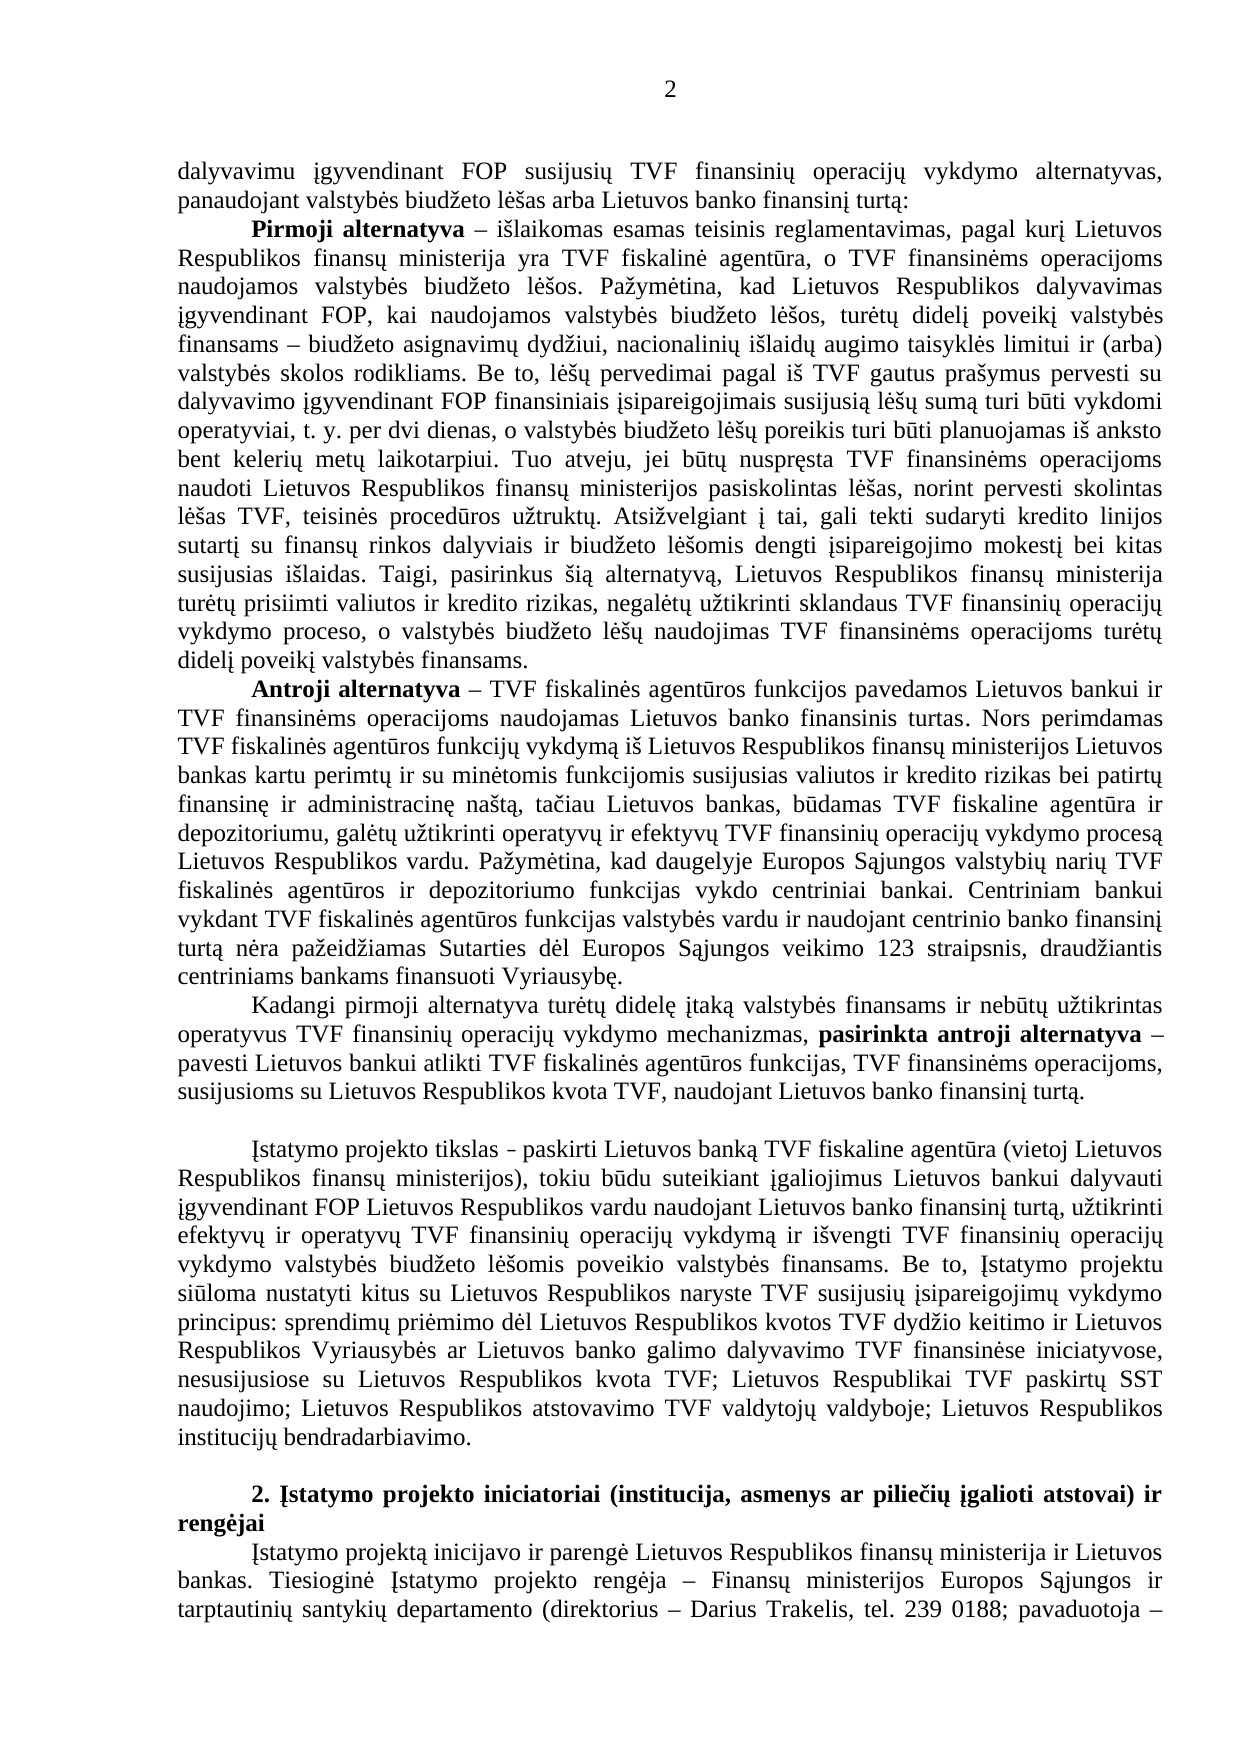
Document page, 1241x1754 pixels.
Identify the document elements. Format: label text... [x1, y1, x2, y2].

text Pirmoji alternatyva – išlaikomas esamas teisinis reglamentavimas, pagal kurį Lietuvos Respublikos finansų ministerija yra TVF fiskalinė agentūra, o TVF finansinėms operacijoms naudojamos valstybės biudžeto lėšos. Pažymėtina, kad Lietuvos Respublikos dalyvavimas įgyvendinant FOP, kai naudojamos valstybės biudžeto lėšos, turėtų didelį poveikį valstybės finansams – biudžeto asignavimų dydžiui, nacionalinių išlaidų augimo taisyklės limitui ir (arba) valstybės skolos rodikliams. Be to, lėšų pervedimai pagal iš TVF gautus prašymus pervesti su dalyvavimo įgyvendinant FOP finansiniais įsipareigojimais susijusią lėšų sumą turi būti vykdomi operatyviai, t. y. per dvi dienas, o valstybės biudžeto lėšų poreikis turi būti planuojamas iš anksto bent kelerių metų laikotarpiui. Tuo atveju, jei būtų nuspręsta TVF finansinėms operacijoms naudoti Lietuvos Respublikos finansų ministerijos pasiskolintas lėšas, norint pervesti skolintas lėšas TVF, teisinės procedūros užtruktų. Atsižvelgiant į tai, gali tekti sudaryti kredito linijos sutartį su finansų rinkos dalyviais ir biudžeto lėšomis dengti įsipareigojimo mokestį bei kitas susijusias išlaidas. Taigi, pasirinkus šią alternatyvą, Lietuvos Respublikos finansų ministerija turėtų prisiimti valiutos ir kredito rizikas, negalėtų užtikrinti sklandaus TVF finansinių operacijų vykdymo proceso, o valstybės biudžeto lėšų naudojimas TVF finansinėms operacijoms turėtų didelį poveikį valstybės finansams. [177, 214, 1163, 674]
text Kadangi pirmoji alternatyva turėtų didelę įtaką valstybės finansams ir nebūtų užtikrintas operatyvus TVF finansinių operacijų vykdymo mechanizmas, pasirinkta antroji alternatyva – pavesti Lietuvos bankui atlikti TVF fiskalinės agentūros funkcijas, TVF finansinėms operacijoms, susijusioms su Lietuvos Respublikos kvota TVF, naudojant Lietuvos banko finansinį turtą. [177, 990, 1163, 1105]
text Įstatymo projekto tikslas – paskirti Lietuvos banką TVF fiskaline agentūra (vietoj Lietuvos Respublikos finansų ministerijos), tokiu būdu suteikiant įgaliojimus Lietuvos bankui dalyvauti įgyvendinant FOP Lietuvos Respublikos vardu naudojant Lietuvos banko finansinį turtą, užtikrinti efektyvų ir operatyvų TVF finansinių operacijų vykdymą ir išvengti TVF finansinių operacijų vykdymo valstybės biudžeto lėšomis poveikio valstybės finansams. Be to, Įstatymo projektu siūloma nustatyti kitus su Lietuvos Respublikos naryste TVF susijusių įsipareigojimų vykdymo principus: sprendimų priėmimo dėl Lietuvos Respublikos kvotos TVF dydžio keitimo ir Lietuvos Respublikos Vyriausybės ar Lietuvos banko galimo dalyvavimo TVF finansinėse iniciatyvose, nesusijusiose su Lietuvos Respublikos kvota TVF; Lietuvos Respublikai TVF paskirtų SST naudojimo; Lietuvos Respublikos atstovavimo TVF valdytojų valdyboje; Lietuvos Respublikos institucijų bendradarbiavimo. [177, 1134, 1163, 1451]
text Įstatymo projektą inicijavo ir parengė Lietuvos Respublikos finansų ministerija ir Lietuvos bankas. Tiesioginė Įstatymo projekto rengėja – Finansų ministerijos Europos Sąjungos ir tarptautinių santykių departamento (direktorius – Darius Trakelis, tel. 239 0188; pavaduotoja – [177, 1537, 1163, 1623]
text 2. Įstatymo projekto iniciatoriai (institucija, asmenys ar piliečių įgalioti atstovai) ir rengėjai [177, 1479, 1163, 1537]
text Antroji alternatyva – TVF fiskalinės agentūros funkcijos pavedamos Lietuvos bankui ir TVF finansinėms operacijoms naudojamas Lietuvos banko finansinis turtas. Nors perimdamas TVF fiskalinės agentūros funkcijų vykdymą iš Lietuvos Respublikos finansų ministerijos Lietuvos bankas kartu perimtų ir su minėtomis funkcijomis susijusias valiutos ir kredito rizikas bei patirtų finansinę ir administracinę naštą, tačiau Lietuvos bankas, būdamas TVF fiskaline agentūra ir depozitoriumu, galėtų užtikrinti operatyvų ir efektyvų TVF finansinių operacijų vykdymo procesą Lietuvos Respublikos vardu. Pažymėtina, kad daugelyje Europos Sąjungos valstybių narių TVF fiskalinės agentūros ir depozitoriumo funkcijas vykdo centriniai bankai. Centriniam bankui vykdant TVF fiskalinės agentūros funkcijas valstybės vardu ir naudojant centrinio banko finansinį turtą nėra pažeidžiamas Sutarties dėl Europos Sąjungos veikimo 123 straipsnis, draudžiantis centriniams bankams finansuoti Vyriausybę. [177, 674, 1163, 990]
text dalyvavimu įgyvendinant FOP susijusių TVF finansinių operacijų vykdymo alternatyvas, panaudojant valstybės biudžeto lėšas arba Lietuvos banko finansinį turtą: [177, 156, 1163, 214]
